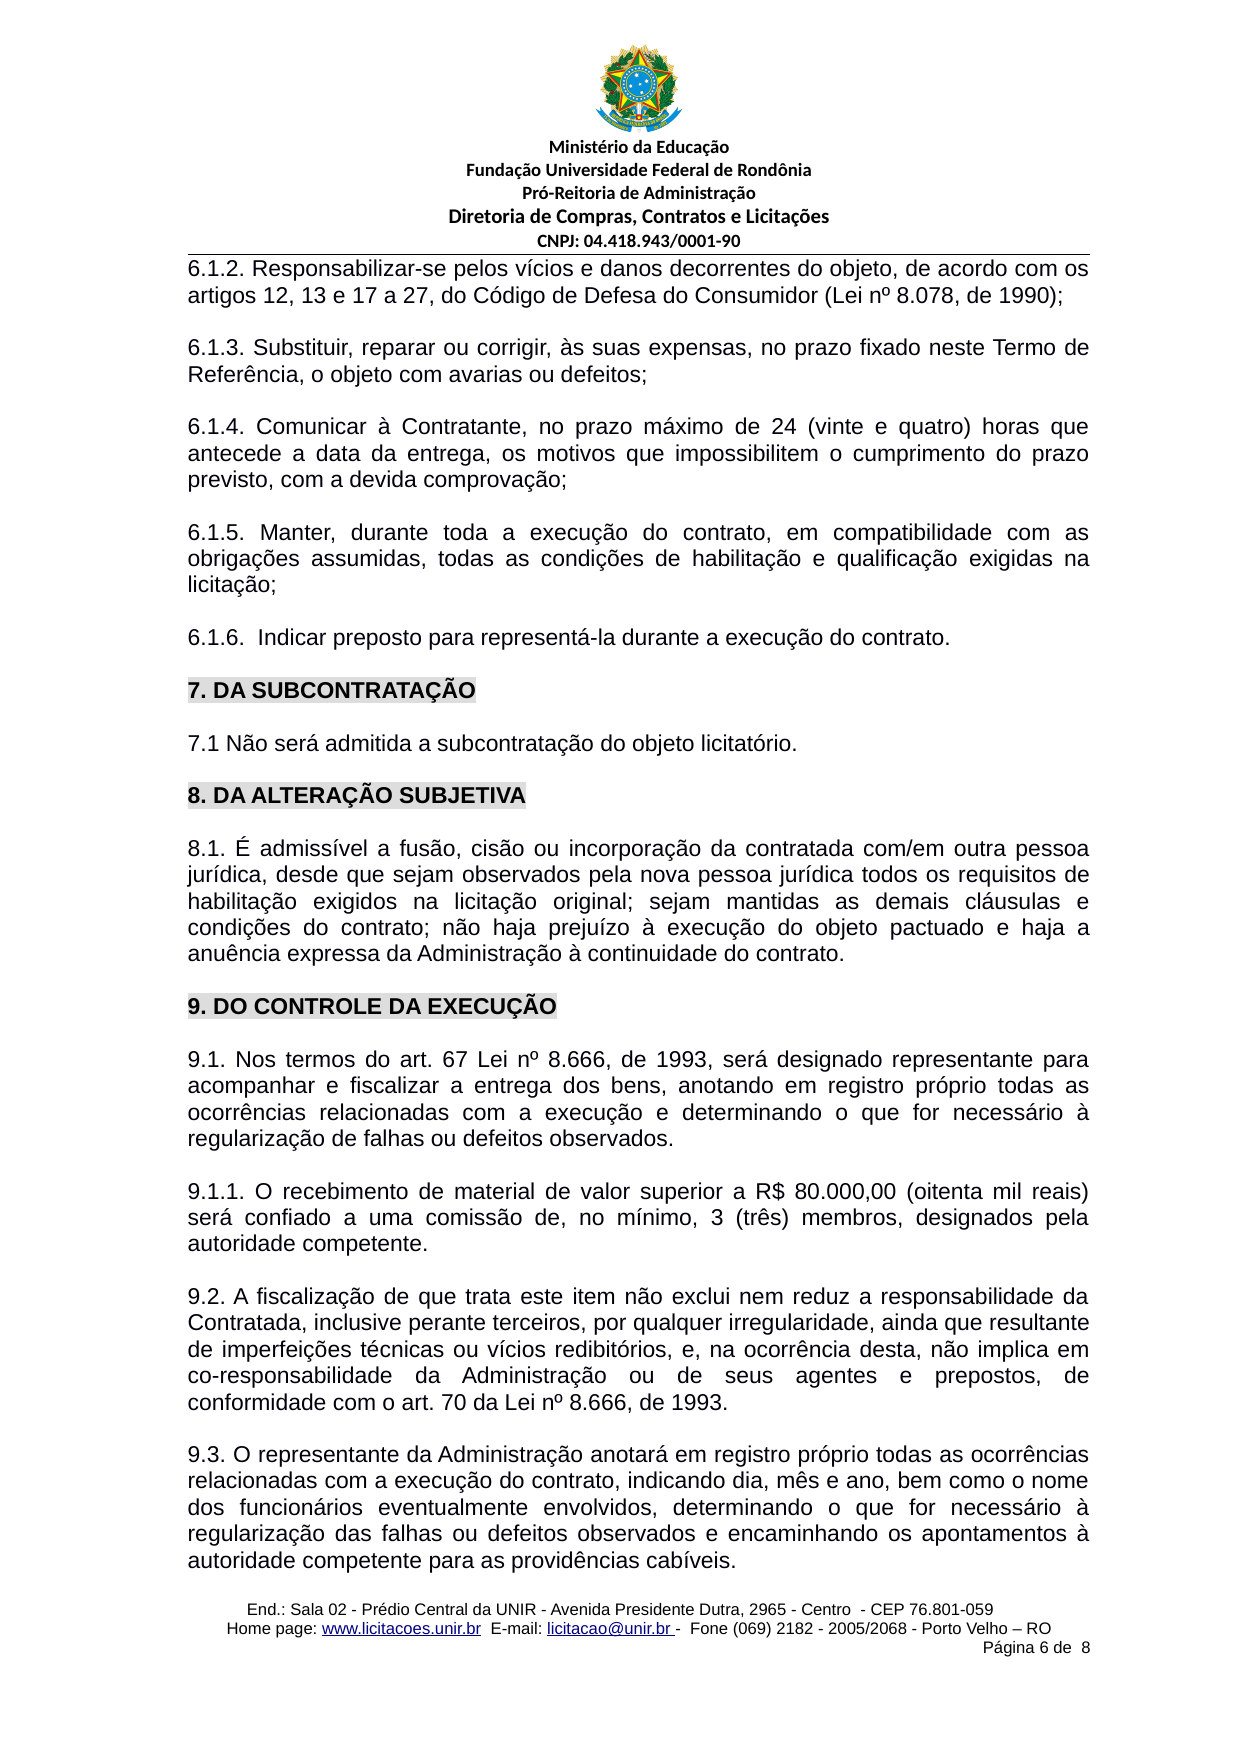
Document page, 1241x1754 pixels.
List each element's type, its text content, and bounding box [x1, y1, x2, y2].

text 6.1.5. Manter, durante toda a execução do contrato, em compatibilidade com as obrigações assumidas, todas as condições de habilitação e qualificação exigidas na licitação; [187, 519, 1090, 598]
text 9.1. Nos termos do art. 67 Lei nº 8.666, de 1993, será designado representante para acompanhar e fiscalizar a entrega dos bens, anotando em registro próprio todas as ocorrências relacionadas com a execução e determinando o que for necessário à regularização de falhas ou defeitos observados. [187, 1046, 1090, 1151]
picture [592, 43, 686, 135]
text 6.1.6. Indicar preposto para representá-la durante a execução do contrato. [187, 624, 1090, 651]
text 7. DA SUBCONTRATAÇÃO [187, 677, 1090, 703]
text 9.3. O representante da Administração anotará em registro próprio todas as ocorrências relacionadas com a execução do contrato, indicando dia, mês e ano, bem como o nome dos funcionários eventualmente envolvidos, determinando o que for necessário à regularização das falhas ou defeitos observados e encaminhando os apontamentos à autoridade competente para as providências cabíveis. [187, 1441, 1090, 1573]
text 9.2. A fiscalização de que trata este item não exclui nem reduz a responsabilidade da Contratada, inclusive perante terceiros, por qualquer irregularidade, ainda que resultante de imperfeições técnicas ou vícios redibitórios, e, na ocorrência desta, não implica em co-responsabilidade da Administração ou de seus agentes e prepostos, de conformidade com o art. 70 da Lei nº 8.666, de 1993. [187, 1283, 1090, 1415]
text 6.1.2. Responsabilizar-se pelos vícios e danos decorrentes do objeto, de acordo com os artigos 12, 13 e 17 a 27, do Código de Defesa do Consumidor (Lei nº 8.078, de 1990); [187, 255, 1090, 308]
text 8. DA ALTERAÇÃO SUBJETIVA [187, 782, 1090, 809]
text 6.1.3. Substituir, reparar ou corrigir, às suas expensas, no prazo fixado neste Termo de Referência, o objeto com avarias ou defeitos; [187, 334, 1090, 387]
text 9.1.1. O recebimento de material de valor superior a R$ 80.000,00 (oitenta mil reais) será confiado a uma comissão de, no mínimo, 3 (três) membros, designados pela autoridade competente. [187, 1178, 1090, 1257]
text 7.1 Não será admitida a subcontratação do objeto licitatório. [187, 729, 1090, 756]
text 9. DO CONTROLE DA EXECUÇÃO [187, 993, 1090, 1019]
text 8.1. É admissível a fusão, cisão ou incorporação da contratada com/em outra pessoa jurídica, desde que sejam observados pela nova pessoa jurídica todos os requisitos de habilitação exigidos na licitação original; sejam mantidas as demais cláusulas e condições do contrato; não haja prejuízo à execução do objeto pactuado e haja a anuência expressa da Administração à continuidade do contrato. [187, 835, 1090, 967]
text 6.1.4. Comunicar à Contratante, no prazo máximo de 24 (vinte e quatro) horas que antecede a data da entrega, os motivos que impossibilitem o cumprimento do prazo previsto, com a devida comprovação; [187, 413, 1090, 492]
